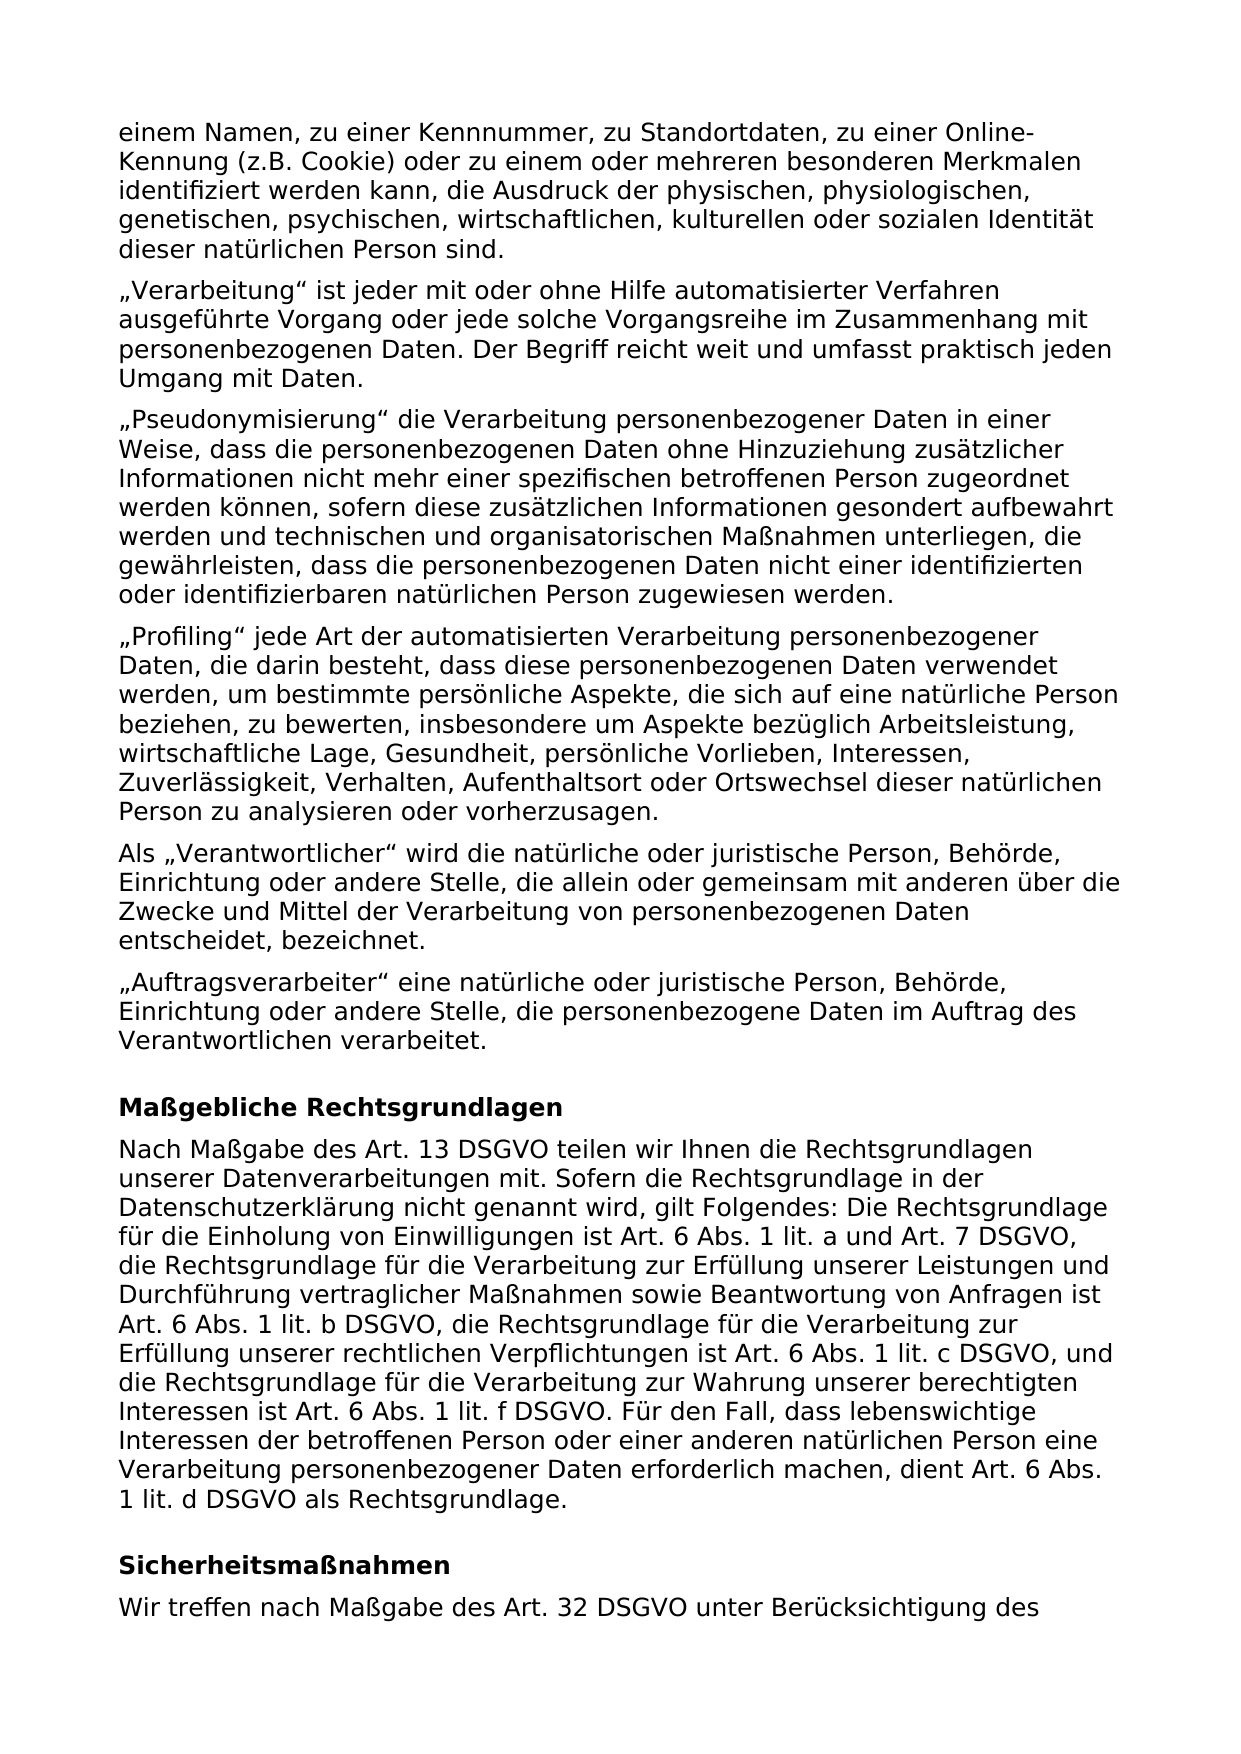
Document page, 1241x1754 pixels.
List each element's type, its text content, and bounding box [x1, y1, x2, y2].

text Wir treffen nach Maßgabe des Art. 32 DSGVO unter Berücksichtigung des [118, 1593, 1122, 1622]
text Nach Maßgabe des Art. 13 DSGVO teilen wir Ihnen die Rechtsgrundlagen unserer Datenverarbeitungen mit. Sofern die Rechtsgrundlage in der Datenschutzerklärung nicht genannt wird, gilt Folgendes: Die Rechtsgrundlage für die Einholung von Einwilligungen ist Art. 6 Abs. 1 lit. a und Art. 7 DSGVO, die Rechtsgrundlage für die Verarbeitung zur Erfüllung unserer Leistungen und Durchführung vertraglicher Maßnahmen sowie Beantwortung von Anfragen ist Art. 6 Abs. 1 lit. b DSGVO, die Rechtsgrundlage für die Verarbeitung zur Erfüllung unserer rechtlichen Verpflichtungen ist Art. 6 Abs. 1 lit. c DSGVO, und die Rechtsgrundlage für die Verarbeitung zur Wahrung unserer berechtigten Interessen ist Art. 6 Abs. 1 lit. f DSGVO. Für den Fall, dass lebenswichtige Interessen der betroffenen Person oder einer anderen natürlichen Person eine Verarbeitung personenbezogener Daten erforderlich machen, dient Art. 6 Abs. 1 lit. d DSGVO als Rechtsgrundlage. [118, 1135, 1122, 1514]
subtitle Sicherheitsmaßnahmen [118, 1551, 1122, 1581]
text „Auftragsverarbeiter“ eine natürliche oder juristische Person, Behörde, Einrichtung oder andere Stelle, die personenbezogene Daten im Auftrag des Verantwortlichen verarbeitet. [118, 968, 1122, 1056]
subtitle Maßgebliche Rechtsgrundlagen [118, 1093, 1122, 1122]
text „Profiling“ jede Art der automatisierten Verarbeitung personenbezogener Daten, die darin besteht, dass diese personenbezogenen Daten verwendet werden, um bestimmte persönliche Aspekte, die sich auf eine natürliche Person beziehen, zu bewerten, insbesondere um Aspekte bezüglich Arbeitsleistung, wirtschaftliche Lage, Gesundheit, persönliche Vorlieben, Interessen, Zuverlässigkeit, Verhalten, Aufenthaltsort oder Ortswechsel dieser natürlichen Person zu analysieren oder vorherzusagen. [118, 622, 1122, 826]
text „Pseudonymisierung“ die Verarbeitung personenbezogener Daten in einer Weise, dass die personenbezogenen Daten ohne Hinzuziehung zusätzlicher Informationen nicht mehr einer spezifischen betroffenen Person zugeordnet werden können, sofern diese zusätzlichen Informationen gesondert aufbewahrt werden und technischen und organisatorischen Maßnahmen unterliegen, die gewährleisten, dass die personenbezogenen Daten nicht einer identifizierten oder identifizierbaren natürlichen Person zugewiesen werden. [118, 406, 1122, 610]
text Als „Verantwortlicher“ wird die natürliche oder juristische Person, Behörde, Einrichtung oder andere Stelle, die allein oder gemeinsam mit anderen über die Zwecke und Mittel der Verarbeitung von personenbezogenen Daten entscheidet, bezeichnet. [118, 839, 1122, 956]
text einem Namen, zu einer Kennnummer, zu Standortdaten, zu einer Online-Kennung (z.B. Cookie) oder zu einem oder mehreren besonderen Merkmalen identifiziert werden kann, die Ausdruck der physischen, physiologischen, genetischen, psychischen, wirtschaftlichen, kulturellen oder sozialen Identität dieser natürlichen Person sind. [118, 118, 1122, 264]
text „Verarbeitung“ ist jeder mit oder ohne Hilfe automatisierter Verfahren ausgeführte Vorgang oder jede solche Vorgangsreihe im Zusammenhang mit personenbezogenen Daten. Der Begriff reicht weit und umfasst praktisch jeden Umgang mit Daten. [118, 276, 1122, 393]
